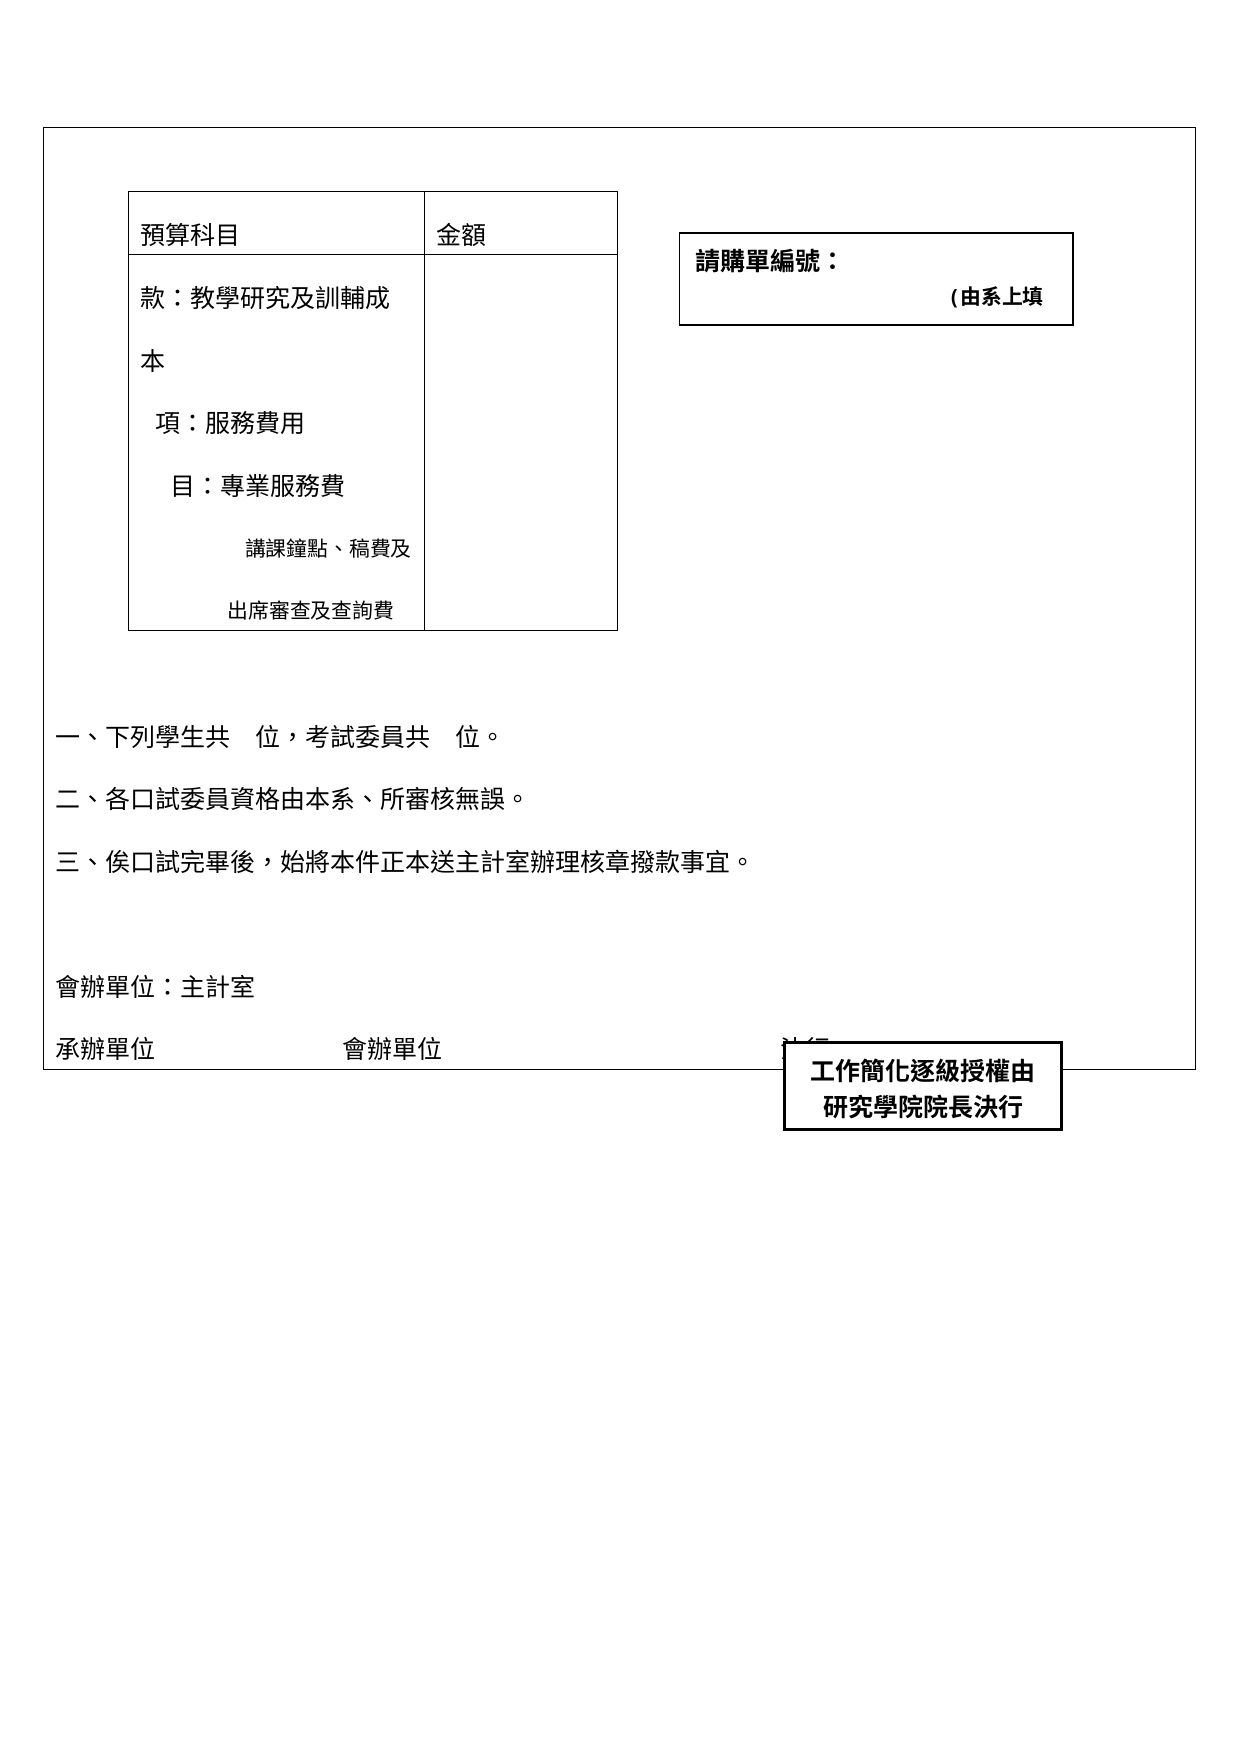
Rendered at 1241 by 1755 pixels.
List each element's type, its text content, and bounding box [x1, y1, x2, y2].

table_header 預算科目 [129, 192, 424, 254]
table_header 金額 [425, 192, 617, 254]
table_cell 一、下列學生共 位，考試委員共 位。 二、各口試委員資格由本系、所審核無誤。 三、俟口試完畢後，始將本件正本送主計室辦理核章撥款事宜。 會辦單位：主計室 承辦單位 會辦單位 決行 [44, 128, 1195, 1069]
table_cell 一、下列學生共 位，考試委員共 位。 二、各口試委員資格由本系、所審核無誤。 三、俟口試完畢後，始將本件正本送主計室辦理核章撥款事宜。 會辦單位：主計室 承辦單位 會辦單位 決行 [786, 1044, 1060, 1128]
table_cell 款：教學研究及訓輔成本 項：服務費用 目：專業服務費 講課鐘點、稿費及出席審查及查詢費 [129, 255, 424, 630]
table_cell [425, 255, 617, 630]
